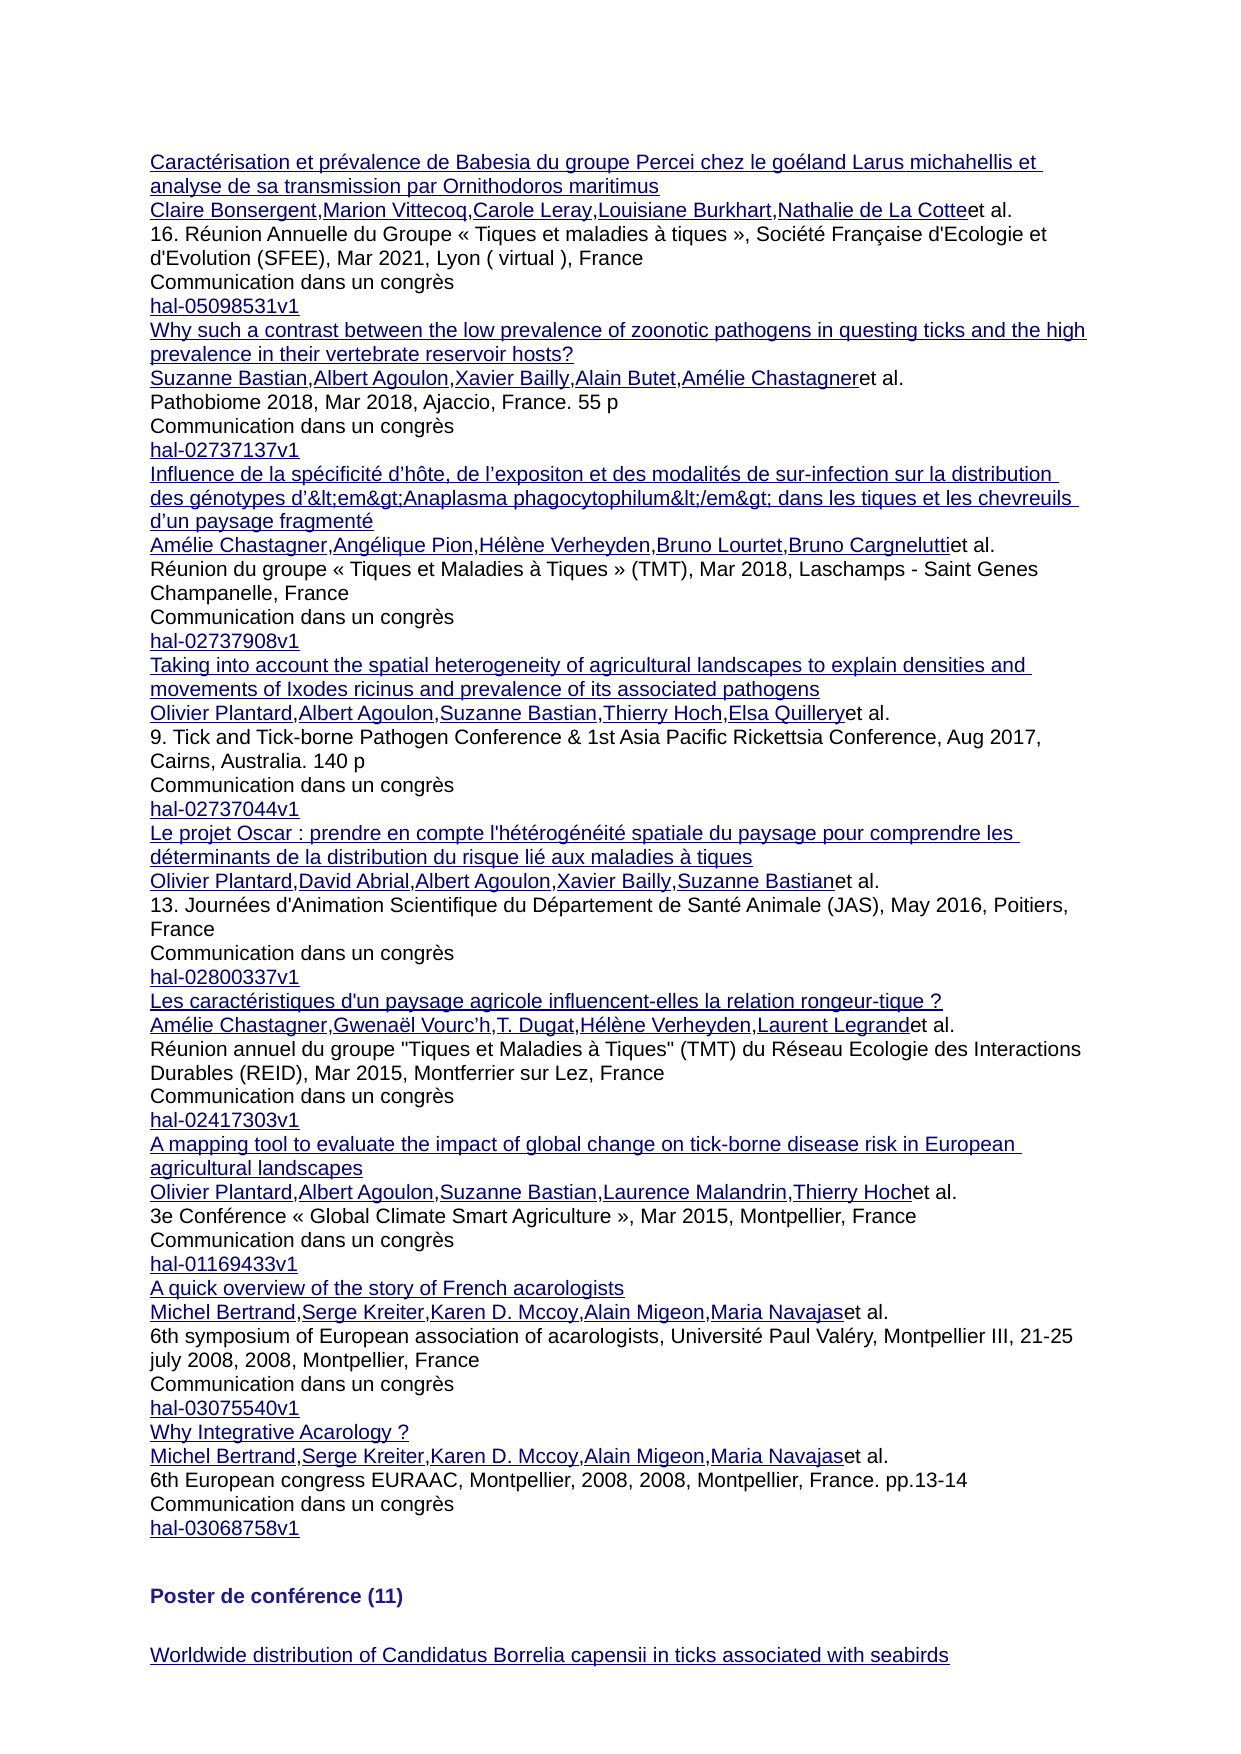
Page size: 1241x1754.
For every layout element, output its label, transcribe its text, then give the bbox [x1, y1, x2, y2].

table_cell Influence de la spécificité d’hôte, de l’expositon et des modalités de sur-infection sur la distribution des génotypes d’&lt;em&gt;Anaplasma phagocytophilum&lt;/em&gt; dans les tiques et les chevreuils d’un paysage fragmenté Amélie Chastagner,Angélique Pion,Hélène Verheyden,Bruno Lourtet,Bruno Cargneluttiet al. Réunion du groupe « Tiques et Maladies à Tiques » (TMT), Mar 2018, Laschamps - Saint Genes Champanelle, France Communication dans un congrès hal-02737908v1 [150, 461, 1090, 653]
table_cell A quick overview of the story of French acarologists Michel Bertrand,Serge Kreiter,Karen D. Mccoy,Alain Migeon,Maria Navajaset al. 6th symposium of European association of acarologists, Université Paul Valéry, Montpellier III, 21-25 july 2008, 2008, Montpellier, France Communication dans un congrès hal-03075540v1 [150, 1276, 1090, 1420]
table_cell Why such a contrast between the low prevalence of zoonotic pathogens in questing ticks and the high prevalence in their vertebrate reservoir hosts? Suzanne Bastian,Albert Agoulon,Xavier Bailly,Alain Butet,Amélie Chastagneret al. Pathobiome 2018, Mar 2018, Ajaccio, France. 55 p Communication dans un congrès hal-02737137v1 [150, 318, 1090, 461]
table_cell Taking into account the spatial heterogeneity of agricultural landscapes to explain densities and movements of Ixodes ricinus and prevalence of its associated pathogens Olivier Plantard,Albert Agoulon,Suzanne Bastian,Thierry Hoch,Elsa Quilleryet al. 9. Tick and Tick-borne Pathogen Conference & 1st Asia Pacific Rickettsia Conference, Aug 2017, Cairns, Australia. 140 p Communication dans un congrès hal-02737044v1 [150, 653, 1090, 821]
table_cell A mapping tool to evaluate the impact of global change on tick-borne disease risk in European agricultural landscapes Olivier Plantard,Albert Agoulon,Suzanne Bastian,Laurence Malandrin,Thierry Hochet al. 3e Conférence « Global Climate Smart Agriculture », Mar 2015, Montpellier, France Communication dans un congrès hal-01169433v1 [150, 1132, 1090, 1276]
table_cell Caractérisation et prévalence de Babesia du groupe Percei chez le goéland Larus michahellis et analyse de sa transmission par Ornithodoros maritimus Claire Bonsergent,Marion Vittecoq,Carole Leray,Louisiane Burkhart,Nathalie de La Cotteet al. 16. Réunion Annuelle du Groupe « Tiques et maladies à tiques », Société Française d'Ecologie et d'Evolution (SFEE), Mar 2021, Lyon ( virtual ), France Communication dans un congrès hal-05098531v1 [150, 150, 1090, 318]
table_cell Les caractéristiques d'un paysage agricole influencent-elles la relation rongeur-tique ? Amélie Chastagner,Gwenaël Vourc’h,T. Dugat,Hélène Verheyden,Laurent Legrandet al. Réunion annuel du groupe "Tiques et Maladies à Tiques" (TMT) du Réseau Ecologie des Interactions Durables (REID), Mar 2015, Montferrier sur Lez, France Communication dans un congrès hal-02417303v1 [150, 989, 1090, 1132]
table_cell Le projet Oscar : prendre en compte l'hétérogénéité spatiale du paysage pour comprendre les déterminants de la distribution du risque lié aux maladies à tiques Olivier Plantard,David Abrial,Albert Agoulon,Xavier Bailly,Suzanne Bastianet al. 13. Journées d'Animation Scientifique du Département de Santé Animale (JAS), May 2016, Poitiers, France Communication dans un congrès hal-02800337v1 [150, 821, 1090, 988]
table_cell Why Integrative Acarology ? Michel Bertrand,Serge Kreiter,Karen D. Mccoy,Alain Migeon,Maria Navajaset al. 6th European congress EURAAC, Montpellier, 2008, 2008, Montpellier, France. pp.13-14 Communication dans un congrès hal-03068758v1 [150, 1420, 1090, 1539]
subtitle Poster de conférence (11) [150, 1584, 1090, 1608]
table_header Worldwide distribution of Candidatus Borrelia capensii in ticks associated with seabirds [150, 1643, 1090, 1667]
